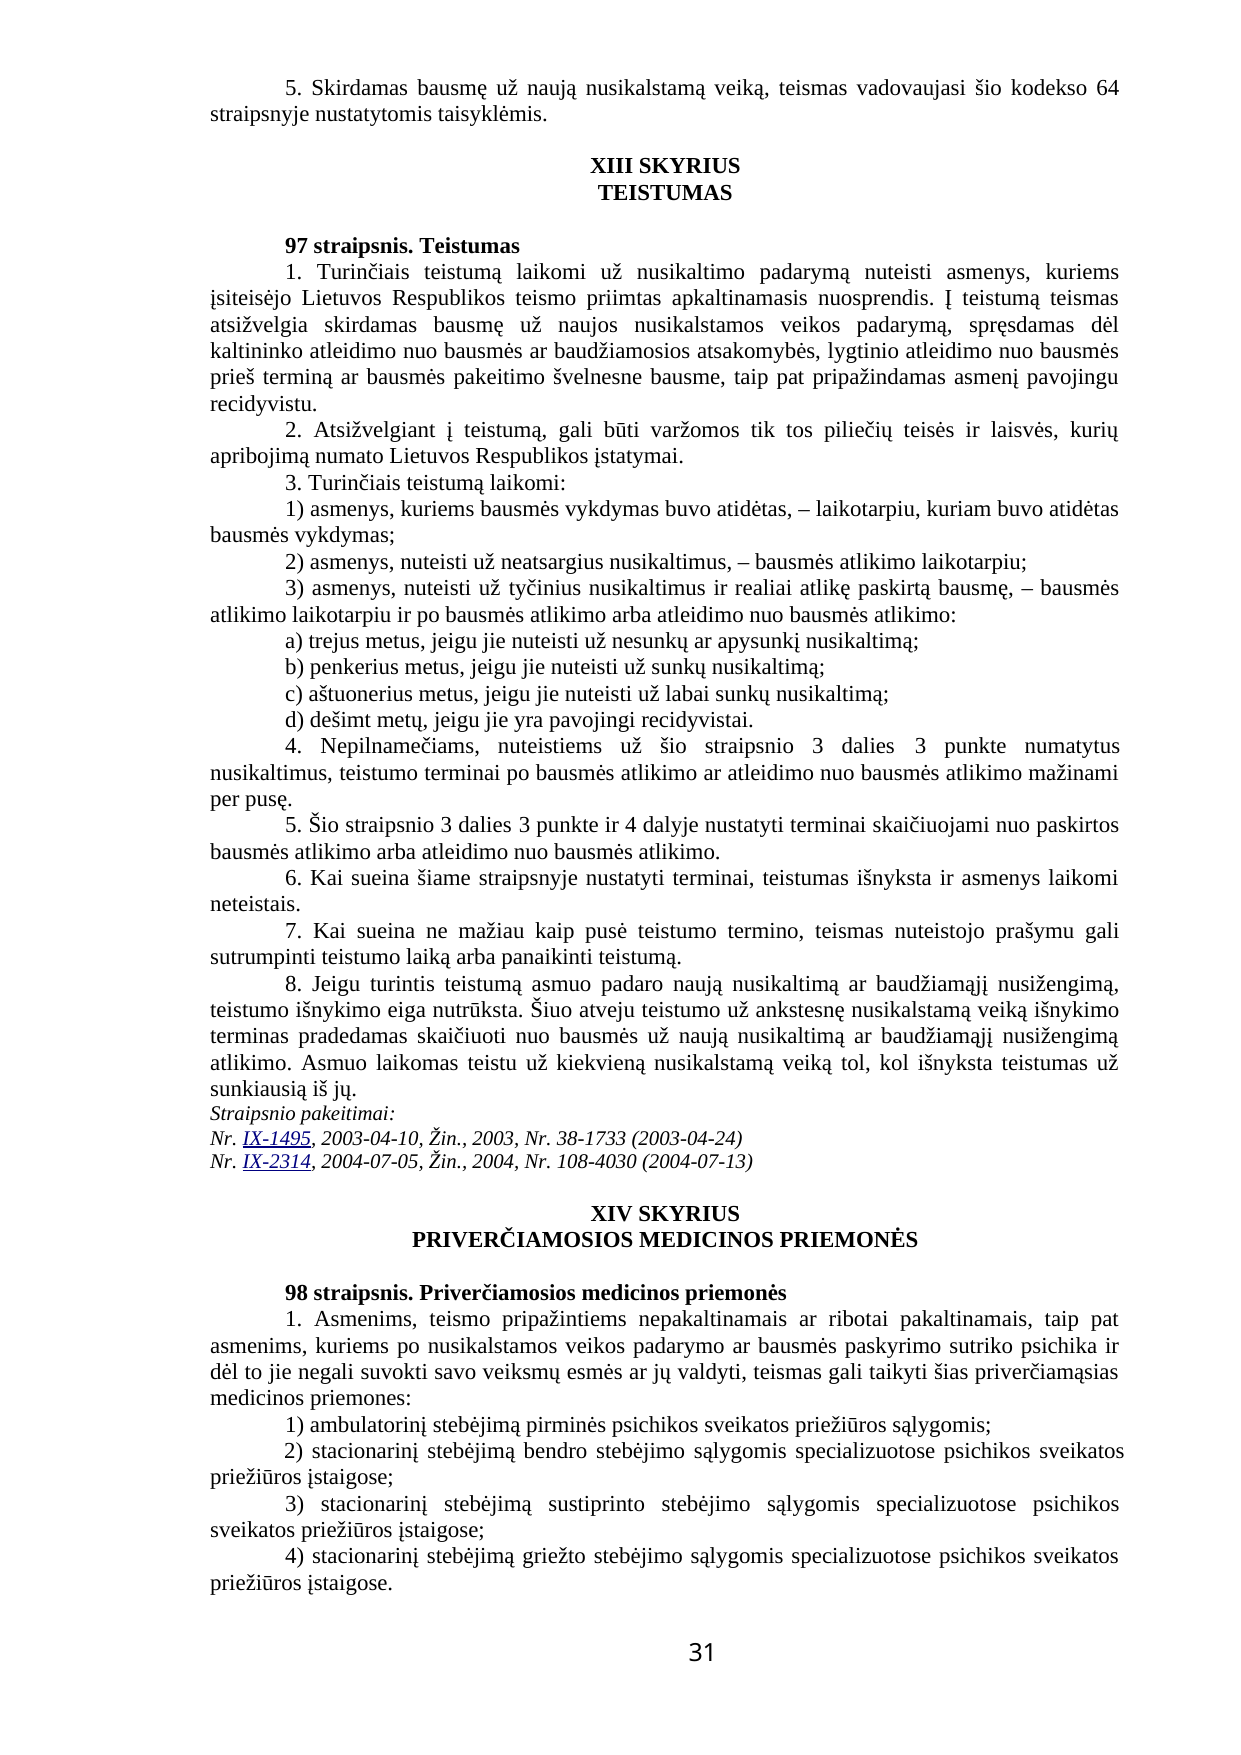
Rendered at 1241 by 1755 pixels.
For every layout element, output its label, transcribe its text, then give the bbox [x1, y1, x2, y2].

text 8. Jeigu turintis teistumą asmuo padaro naują nusikaltimą ar baudžiamąjį nusižengimą, teistumo išnykimo eiga nutrūksta. Šiuo atveju teistumo už ankstesnę nusikalstamą veiką išnykimo terminas pradedamas skaičiuoti nuo bausmės už naują nusikaltimą ar baudžiamąjį nusižengimą atlikimo. Asmuo laikomas teistu už kiekvieną nusikalstamą veiką tol, kol išnyksta teistumas už sunkiausią iš jų. [210, 969, 1120, 1101]
text 6. Kai sueina šiame straipsnyje nustatyti terminai, teistumas išnyksta ir asmenys laikomi neteistais. [210, 864, 1120, 917]
text Straipsnio pakeitimai: [210, 1101, 1120, 1125]
text 1) ambulatorinį stebėjimą pirminės psichikos sveikatos priežiūros sąlygomis; [210, 1411, 1120, 1437]
text b) penkerius metus, jeigu jie nuteisti už sunkų nusikaltimą; [210, 653, 1120, 680]
text 4) stacionarinį stebėjimą griežto stebėjimo sąlygomis specializuotose psichikos sveikatos priežiūros įstaigose. [210, 1542, 1120, 1595]
text 5. Skirdamas bausmę už naują nusikalstamą veiką, teismas vadovaujasi šio kodekso 64 straipsnyje nustatytomis taisyklėmis. [210, 73, 1120, 126]
text Nr. IX-1495, 2003-04-10, Žin., 2003, Nr. 38-1733 (2003-04-24) [210, 1125, 1120, 1149]
text 1) asmenys, kuriems bausmės vykdymas buvo atidėtas, – laikotarpiu, kuriam buvo atidėtas bausmės vykdymas; [210, 495, 1120, 548]
text c) aštuonerius metus, jeigu jie nuteisti už labai sunkų nusikaltimą; [210, 680, 1120, 706]
text Nr. IX-2314, 2004-07-05, Žin., 2004, Nr. 108-4030 (2004-07-13) [210, 1149, 1120, 1173]
text 3) stacionarinį stebėjimą sustiprinto stebėjimo sąlygomis specializuotose psichikos sveikatos priežiūros įstaigose; [210, 1490, 1120, 1542]
text Priverčiamosios medicinos priemonės [210, 1226, 1120, 1253]
text 97 straipsnis. Teistumas [210, 232, 1120, 258]
text 2) asmenys, nuteisti už neatsargius nusikaltimus, – bausmės atlikimo laikotarpiu; [210, 548, 1120, 574]
text 1. Turinčiais teistumą laikomi už nusikaltimo padarymą nuteisti asmenys, kuriems įsiteisėjo Lietuvos Respublikos teismo priimtas apkaltinamasis nuosprendis. Į teistumą teismas atsižvelgia skirdamas bausmę už naujos nusikalstamos veikos padarymą, spręsdamas dėl kaltininko atleidimo nuo bausmės ar baudžiamosios atsakomybės, lygtinio atleidimo nuo bausmės prieš terminą ar bausmės pakeitimo švelnesne bausme, taip pat pripažindamas asmenį pavojingu recidyvistu. [210, 258, 1120, 416]
text 2. Atsižvelgiant į teistumą, gali būti varžomos tik tos piliečių teisės ir laisvės, kurių apribojimą numato Lietuvos Respublikos įstatymai. [210, 416, 1120, 469]
text 4. Nepilnamečiams, nuteistiems už šio straipsnio 3 dalies 3 punkte numatytus nusikaltimus, teistumo terminai po bausmės atlikimo ar atleidimo nuo bausmės atlikimo mažinami per pusę. [210, 732, 1120, 811]
subtitle XIV skyrius [210, 1200, 1120, 1226]
text 3) asmenys, nuteisti už tyčinius nusikaltimus ir realiai atlikę paskirtą bausmę, – bausmės atlikimo laikotarpiu ir po bausmės atlikimo arba atleidimo nuo bausmės atlikimo: [210, 574, 1120, 627]
text 1. Asmenims, teismo pripažintiems nepakaltinamais ar ribotai pakaltinamais, taip pat asmenims, kuriems po nusikalstamos veikos padarymo ar bausmės paskyrimo sutriko psichika ir dėl to jie negali suvokti savo veiksmų esmės ar jų valdyti, teismas gali taikyti šias priverčiamąsias medicinos priemones: [210, 1305, 1120, 1411]
text 5. Šio straipsnio 3 dalies 3 punkte ir 4 dalyje nustatyti terminai skaičiuojami nuo paskirtos bausmės atlikimo arba atleidimo nuo bausmės atlikimo. [210, 811, 1120, 864]
text XIII SKYRIUS [210, 153, 1120, 179]
text TEISTUMAS [210, 179, 1120, 205]
text a) trejus metus, jeigu jie nuteisti už nesunkų ar apysunkį nusikaltimą; [210, 627, 1120, 653]
text 2) stacionarinį stebėjimą bendro stebėjimo sąlygomis specializuotose psichikos sveikatos priežiūros įstaigose; [210, 1437, 1126, 1490]
text 98 straipsnis. Priverčiamosios medicinos priemonės [210, 1279, 1120, 1305]
text 7. Kai sueina ne mažiau kaip pusė teistumo termino, teismas nuteistojo prašymu gali sutrumpinti teistumo laiką arba panaikinti teistumą. [210, 917, 1120, 969]
text d) dešimt metų, jeigu jie yra pavojingi recidyvistai. [210, 706, 1120, 732]
text 3. Turinčiais teistumą laikomi: [210, 469, 1120, 495]
